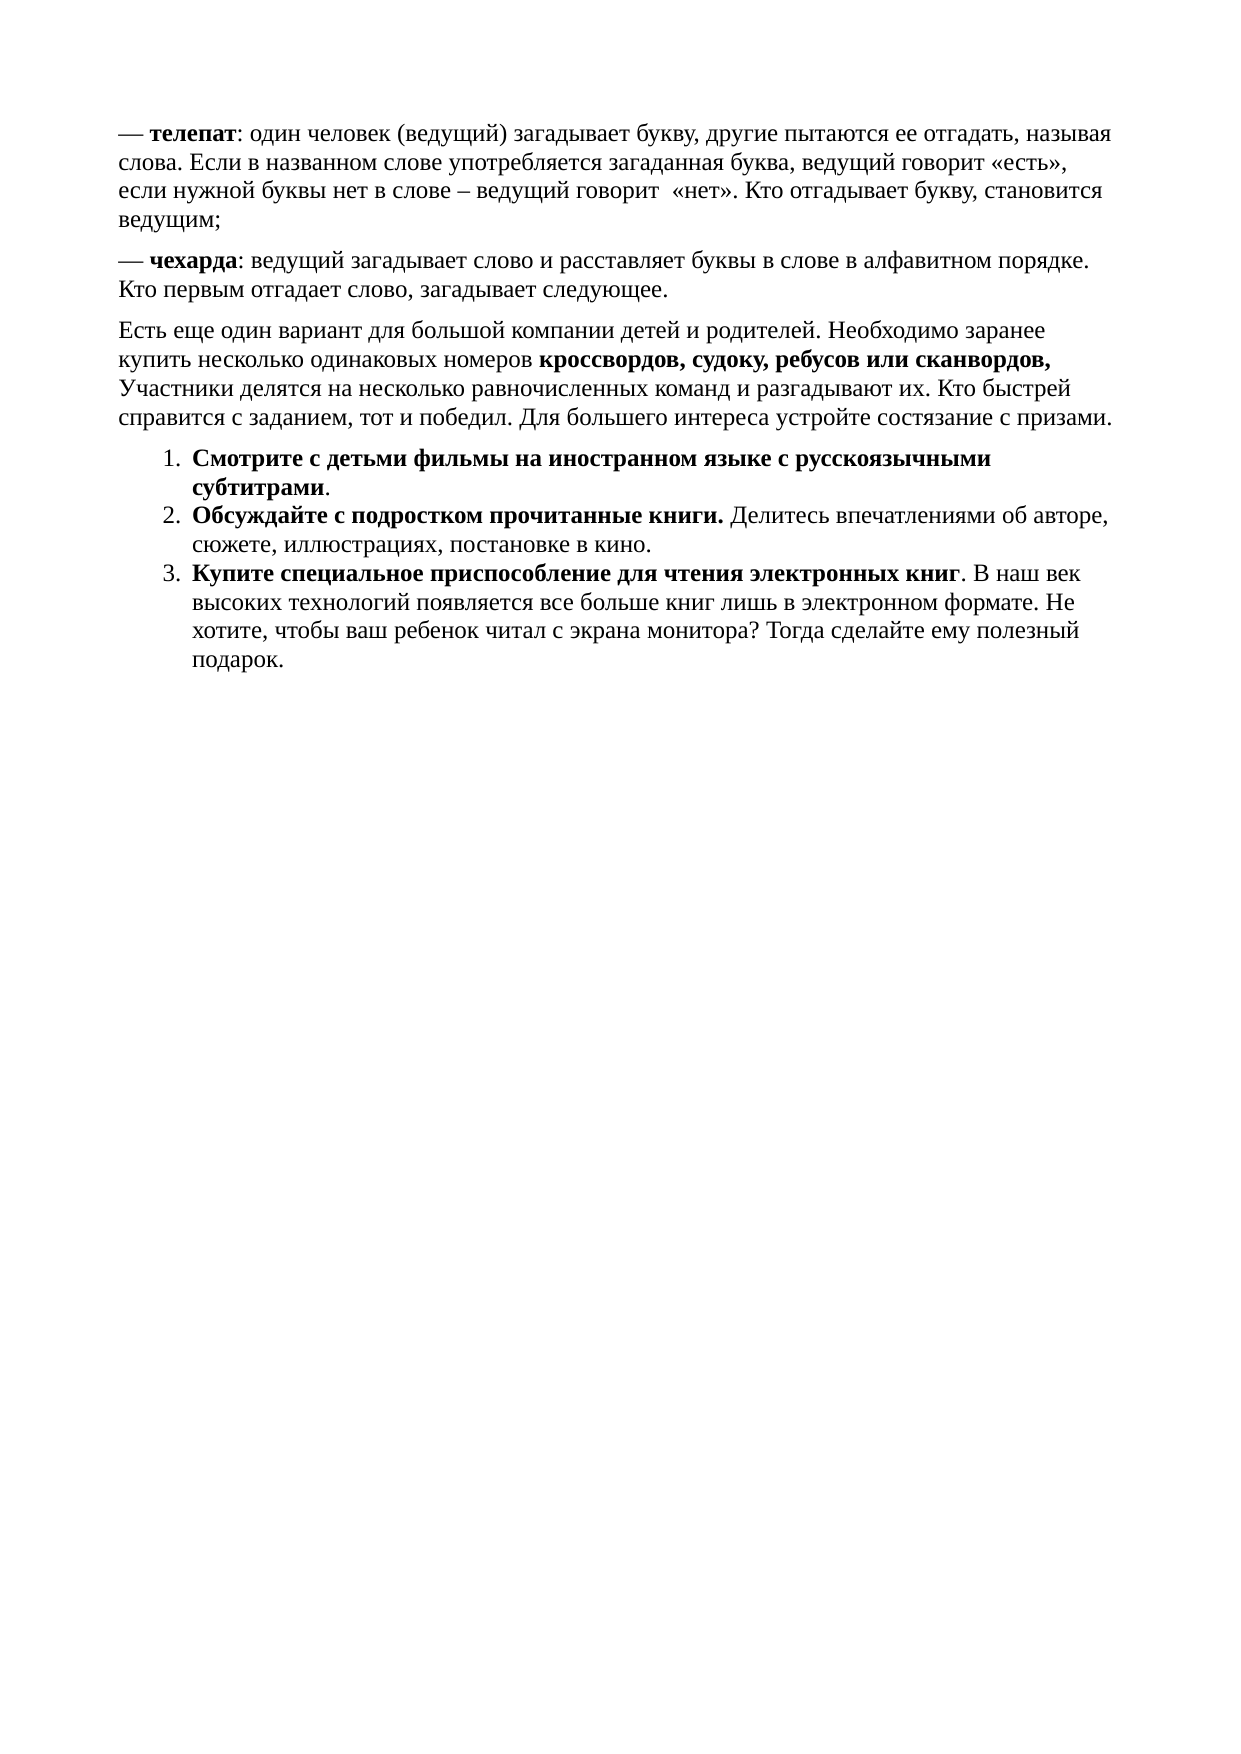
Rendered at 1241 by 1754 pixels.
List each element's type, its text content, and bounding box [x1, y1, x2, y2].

text Есть еще один вариант для большой компании детей и родителей. Необходимо заранее купить несколько одинаковых номеров кроссвордов, судоку, ребусов или сканвордов, Участники делятся на несколько равночисленных команд и разгадывают их. Кто быстрей справится с заданием, тот и победил. Для большего интереса устройте состязание с призами. [118, 316, 1122, 431]
text — чехарда: ведущий загадывает слово и расставляет буквы в слове в алфавитном порядке. Кто первым отгадает слово, загадывает следующее. [118, 246, 1122, 303]
list Купите специальное приспособление для чтения электронных книг. В наш век высоких технологий появляется все больше книг лишь в электронном формате. Не хотите, чтобы ваш ребенок читал с экрана монитора? Тогда сделайте ему полезный подарок. [162, 558, 1122, 673]
list Смотрите с детьми фильмы на иностранном языке с русскоязычными субтитрами. [162, 443, 1122, 501]
text — телепат: один человек (ведущий) загадывает букву, другие пытаются ее отгадать, называя слова. Если в названном слове употребляется загаданная буква, ведущий говорит «есть», если нужной буквы нет в слове – ведущий говорит «нет». Кто отгадывает букву, становится ведущим; [118, 118, 1122, 233]
list Обсуждайте с подростком прочитанные книги. Делитесь впечатлениями об авторе, сюжете, иллюстрациях, постановке в кино. [162, 501, 1122, 558]
